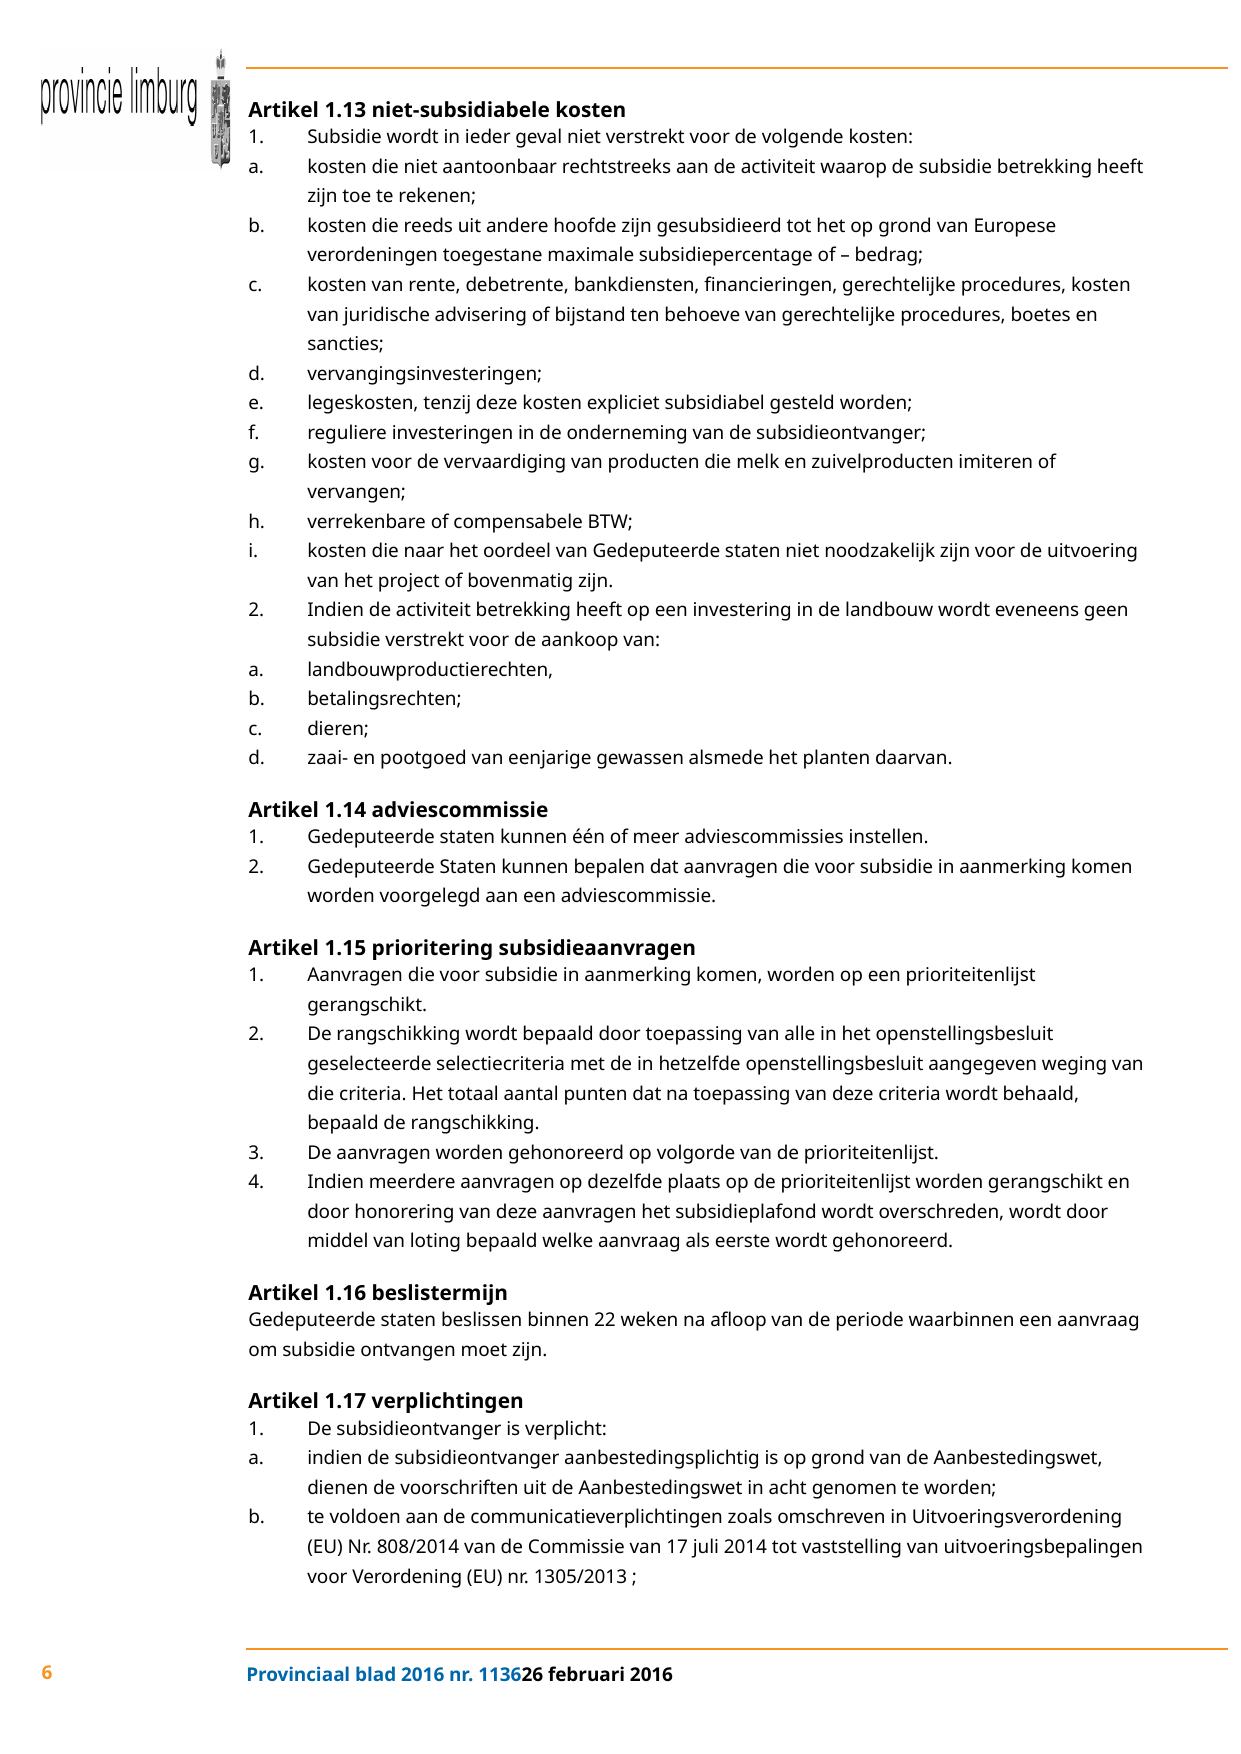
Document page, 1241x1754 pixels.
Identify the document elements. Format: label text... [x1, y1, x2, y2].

list dieren; [248, 715, 1152, 741]
list De aanvragen worden gehonoreerd op volgorde van de prioriteitenlijst. [248, 1139, 1152, 1164]
text Artikel 1.14 adviescommissie [248, 795, 1152, 823]
picture [41, 47, 231, 172]
list Indien de activiteit betrekking heeft op een investering in de landbouw wordt eveneens geen subsidie verstrekt voor de aankoop van: [248, 597, 1152, 652]
list Indien meerdere aanvragen op dezelfde plaats op de prioriteitenlijst worden gerangschikt en door honorering van deze aanvragen het subsidieplafond wordt overschreden, wordt door middel van loting bepaald welke aanvraag als eerste wordt gehonoreerd. [248, 1168, 1152, 1253]
list legeskosten, tenzij deze kosten expliciet subsidiabel gesteld worden; [248, 389, 1152, 415]
list De subsidieontvanger is verplicht: [248, 1415, 1152, 1441]
text Artikel 1.13 niet-subsidiabele kosten [248, 95, 1152, 123]
list Gedeputeerde staten kunnen één of meer adviescommissies instellen. [248, 823, 1152, 849]
list kosten die niet aantoonbaar rechtstreeks aan de activiteit waarop de subsidie betrekking heeft zijn toe te rekenen; [248, 153, 1152, 208]
text Artikel 1.16 beslistermijn [248, 1278, 1152, 1306]
list De rangschikking wordt bepaald door toepassing van alle in het openstellingsbesluit geselecteerde selectiecriteria met de in hetzelfde openstellingsbesluit aangegeven weging van die criteria. Het totaal aantal punten dat na toepassing van deze criteria wordt behaald, bepaald de rangschikking. [248, 1021, 1152, 1135]
list zaai- en pootgoed van eenjarige gewassen alsmede het planten daarvan. [248, 744, 1152, 770]
list te voldoen aan de communicatieverplichtingen zoals omschreven in Uitvoeringsverordening (EU) Nr. 808/2014 van de Commissie van 17 juli 2014 tot vaststelling van uitvoeringsbepalingen voor Verordening (EU) nr. 1305/2013 ; [248, 1504, 1152, 1588]
text Gedeputeerde staten beslissen binnen 22 weken na afloop van de periode waarbinnen een aanvraag om subsidie ontvangen moet zijn. [248, 1306, 1152, 1362]
list landbouwproductierechten, [248, 656, 1152, 681]
list Aanvragen die voor subsidie in aanmerking komen, worden op een prioriteitenlijst gerangschikt. [248, 961, 1152, 1017]
list kosten voor de vervaardiging van producten die melk en zuivelproducten imiteren of vervangen; [248, 449, 1152, 504]
list reguliere investeringen in de onderneming van de subsidieontvanger; [248, 419, 1152, 445]
list vervangingsinvesteringen; [248, 360, 1152, 386]
list kosten die reeds uit andere hoofde zijn gesubsidieerd tot het op grond van Europese verordeningen toegestane maximale subsidiepercentage of – bedrag; [248, 212, 1152, 267]
list betalingsrechten; [248, 685, 1152, 711]
list verrekenbare of compensabele BTW; [248, 508, 1152, 533]
list Gedeputeerde Staten kunnen bepalen dat aanvragen die voor subsidie in aanmerking komen worden voorgelegd aan een adviescommissie. [248, 853, 1152, 908]
list kosten die naar het oordeel van Gedeputeerde staten niet noodzakelijk zijn voor de uitvoering van het project of bovenmatig zijn. [248, 537, 1152, 593]
list Subsidie wordt in ieder geval niet verstrekt voor de volgende kosten: [248, 123, 1152, 149]
text Artikel 1.17 verplichtingen [248, 1386, 1152, 1415]
list kosten van rente, debetrente, bankdiensten, financieringen, gerechtelijke procedures, kosten van juridische advisering of bijstand ten behoeve van gerechtelijke procedures, boetes en sancties; [248, 271, 1152, 356]
text Artikel 1.15 prioritering subsidieaanvragen [248, 933, 1152, 961]
list indien de subsidieontvanger aanbestedingsplichtig is op grond van de Aanbestedingswet, dienen de voorschriften uit de Aanbestedingswet in acht genomen te worden; [248, 1444, 1152, 1500]
